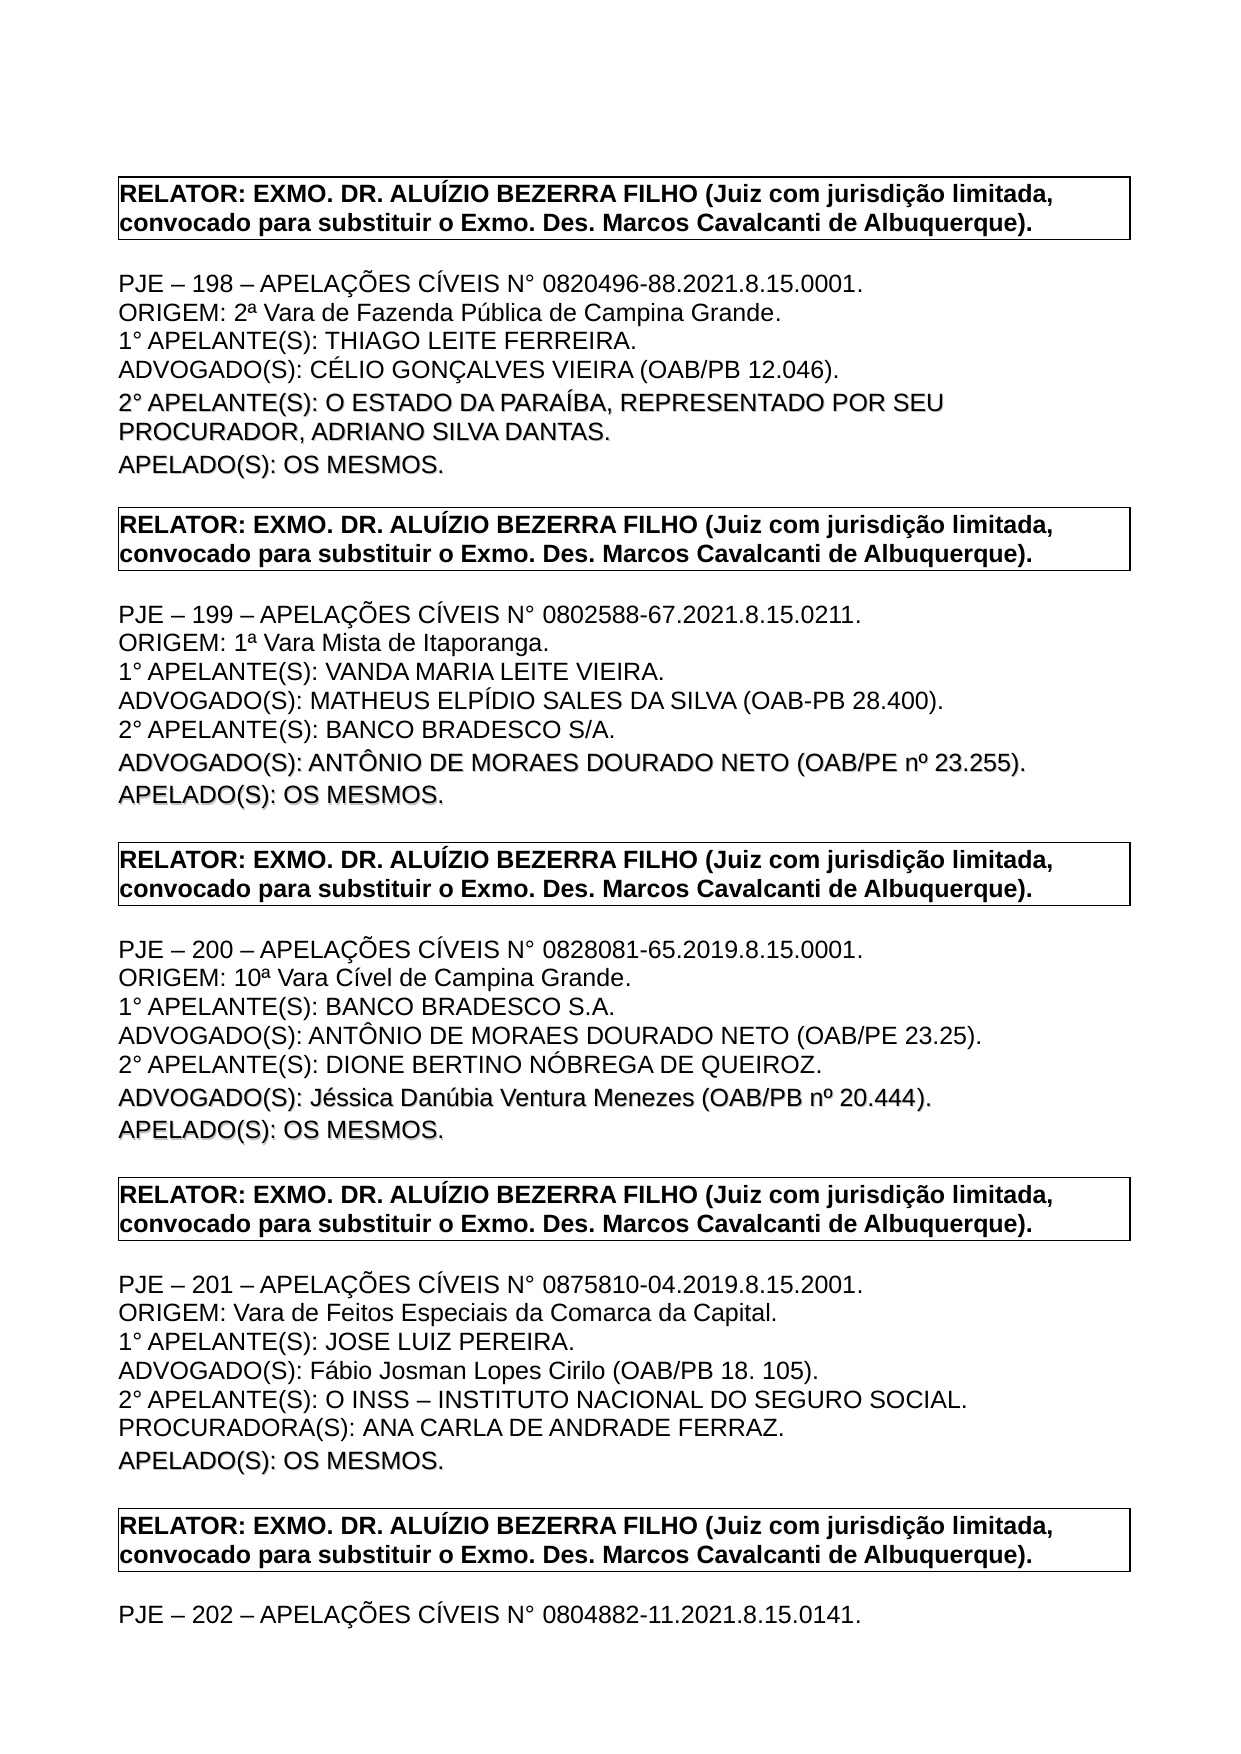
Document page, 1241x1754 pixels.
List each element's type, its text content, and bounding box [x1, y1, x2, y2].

text ORIGEM: 10ª Vara Cível de Campina Grande. [118, 963, 1122, 992]
text 1° APELANTE(S): JOSE LUIZ PEREIRA. [118, 1327, 1122, 1356]
text ADVOGADO(S): ANTÔNIO DE MORAES DOURADO NETO (OAB/PE 23.25). [118, 1021, 1122, 1050]
text ADVOGADO(S): Fábio Josman Lopes Cirilo (OAB/PB 18. 105). [118, 1356, 1122, 1385]
text 1° APELANTE(S): THIAGO LEITE FERREIRA. [118, 326, 1122, 355]
text ORIGEM: 1ª Vara Mista de Itaporanga. [118, 628, 1122, 657]
text 2° APELANTE(S): DIONE BERTINO NÓBREGA DE QUEIROZ. [118, 1050, 1122, 1078]
text RELATOR: EXMO. DR. ALUÍZIO BEZERRA FILHO (Juiz com jurisdição limitada, convocado para substituir o Exmo. Des. Marcos Cavalcanti de Albuquerque). [119, 178, 1129, 239]
text PJE – 200 – APELAÇÕES CÍVEIS N° 0828081-65.2019.8.15.0001. [118, 935, 1122, 963]
text 2° APELANTE(S): O INSS – INSTITUTO NACIONAL DO SEGURO SOCIAL. [118, 1385, 1122, 1413]
text APELADO(S): OS MESMOS. [118, 1446, 1131, 1475]
text PJE – 202 – APELAÇÕES CÍVEIS N° 0804882-11.2021.8.15.0141. [118, 1601, 1122, 1629]
text APELADO(S): OS MESMOS. [118, 450, 1131, 478]
text 1° APELANTE(S): BANCO BRADESCO S.A. [118, 992, 1122, 1021]
text ADVOGADO(S): ANTÔNIO DE MORAES DOURADO NETO (OAB/PE nº 23.255). [118, 748, 1131, 776]
text PJE – 201 – APELAÇÕES CÍVEIS N° 0875810-04.2019.8.15.2001. [118, 1270, 1122, 1298]
text ORIGEM: 2ª Vara de Fazenda Pública de Campina Grande. [118, 298, 1122, 326]
text ADVOGADO(S): Jéssica Danúbia Ventura Menezes (OAB/PB nº 20.444). [118, 1083, 1131, 1111]
text RELATOR: EXMO. DR. ALUÍZIO BEZERRA FILHO (Juiz com jurisdição limitada, convocado para substituir o Exmo. Des. Marcos Cavalcanti de Albuquerque). [119, 843, 1129, 905]
text 1° APELANTE(S): VANDA MARIA LEITE VIEIRA. [118, 657, 1122, 686]
text RELATOR: EXMO. DR. ALUÍZIO BEZERRA FILHO (Juiz com jurisdição limitada, convocado para substituir o Exmo. Des. Marcos Cavalcanti de Albuquerque). [119, 1178, 1129, 1240]
text 2° APELANTE(S): BANCO BRADESCO S/A. [118, 715, 1122, 743]
text 2° APELANTE(S): O ESTADO DA PARAÍBA, REPRESENTADO POR SEU PROCURADOR, ADRIANO SILVA DANTAS. [118, 388, 1131, 446]
text RELATOR: EXMO. DR. ALUÍZIO BEZERRA FILHO (Juiz com jurisdição limitada, convocado para substituir o Exmo. Des. Marcos Cavalcanti de Albuquerque). [119, 508, 1129, 570]
text ADVOGADO(S): MATHEUS ELPÍDIO SALES DA SILVA (OAB-PB 28.400). [118, 686, 1122, 715]
text PJE – 198 – APELAÇÕES CÍVEIS N° 0820496-88.2021.8.15.0001. [118, 269, 1122, 298]
text PJE – 199 – APELAÇÕES CÍVEIS N° 0802588-67.2021.8.15.0211. [118, 600, 1122, 628]
text APELADO(S): OS MESMOS. [118, 781, 1131, 809]
text ADVOGADO(S): CÉLIO GONÇALVES VIEIRA (OAB/PB 12.046). [118, 355, 1122, 384]
text PROCURADORA(S): ANA CARLA DE ANDRADE FERRAZ. [118, 1413, 1122, 1442]
text ORIGEM: Vara de Feitos Especiais da Comarca da Capital. [118, 1298, 1122, 1327]
text APELADO(S): OS MESMOS. [118, 1116, 1131, 1144]
text RELATOR: EXMO. DR. ALUÍZIO BEZERRA FILHO (Juiz com jurisdição limitada, convocado para substituir o Exmo. Des. Marcos Cavalcanti de Albuquerque). [119, 1509, 1129, 1571]
